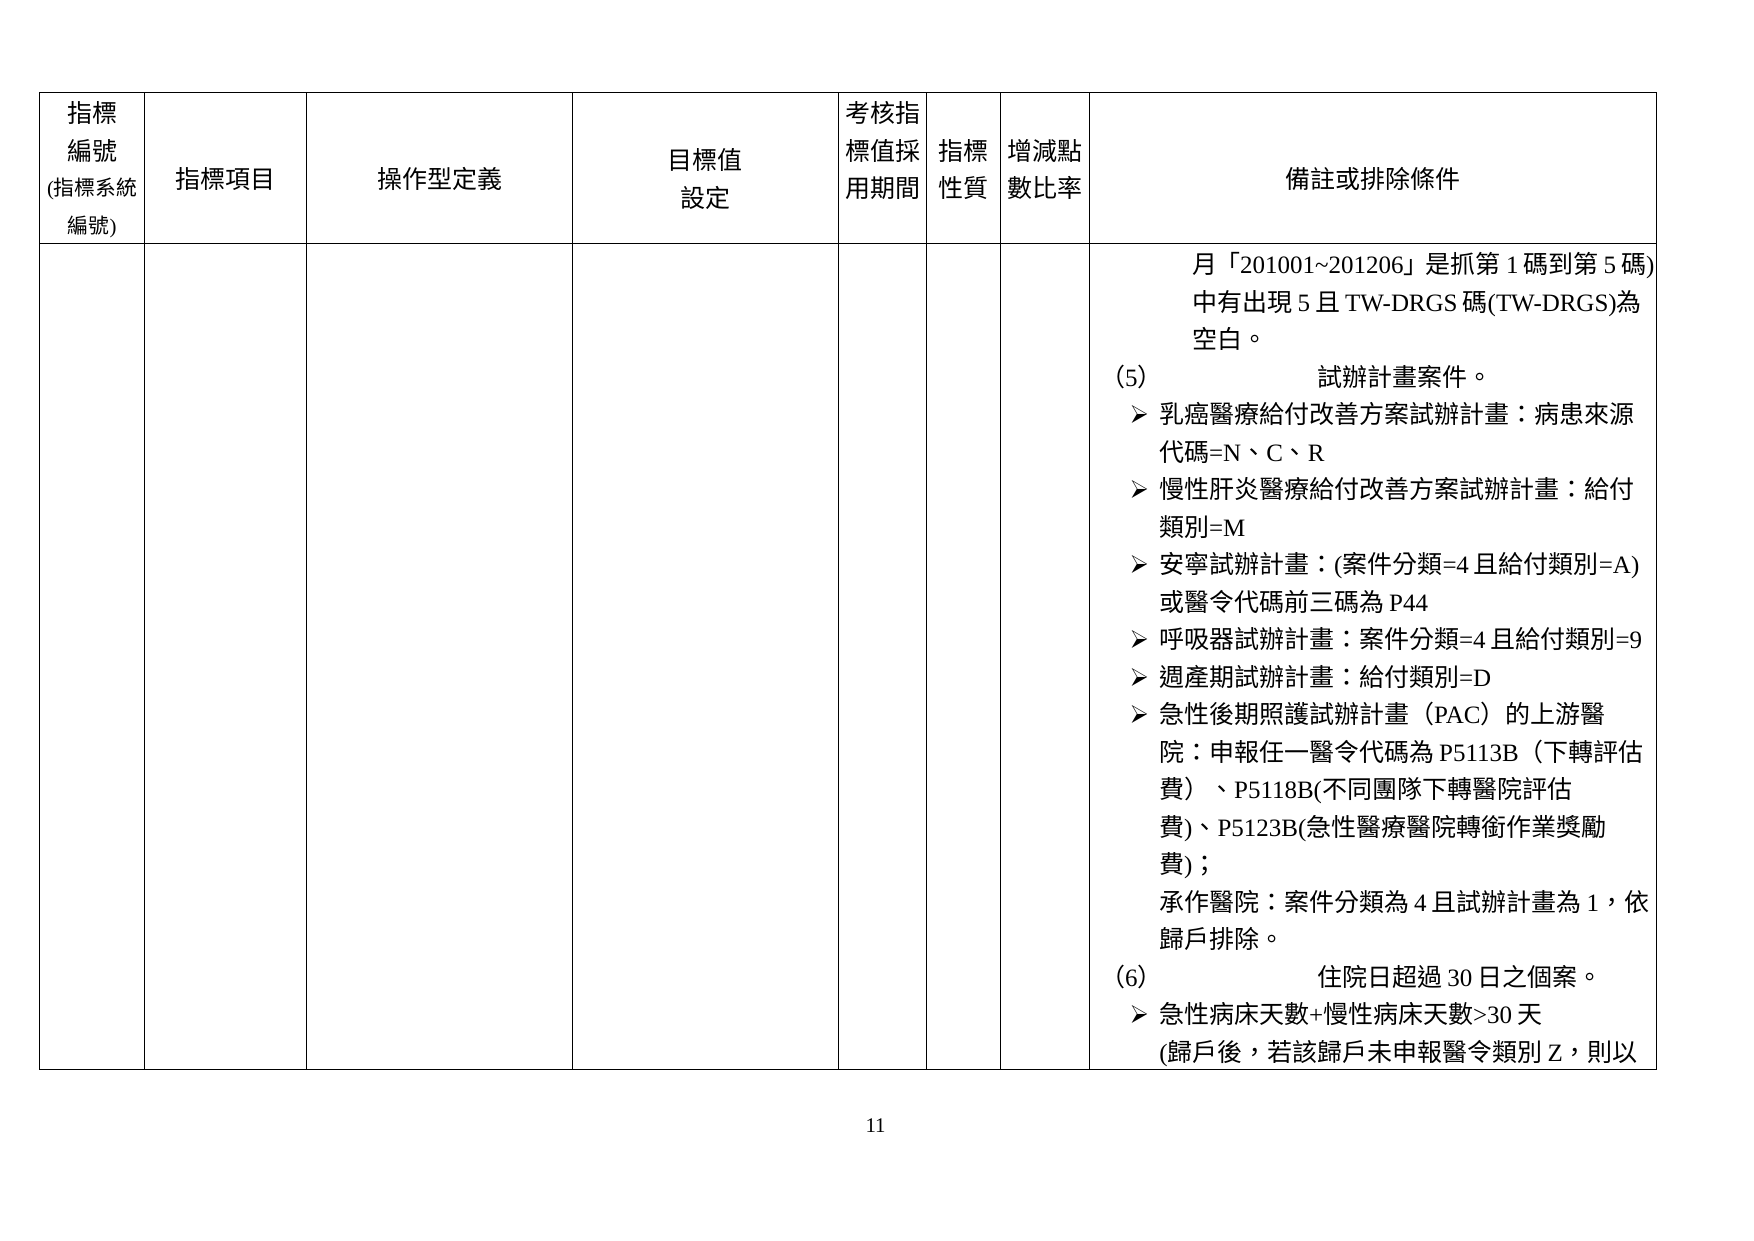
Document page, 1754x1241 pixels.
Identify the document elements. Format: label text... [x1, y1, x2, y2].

table_header 指標 性質 [927, 93, 1000, 243]
table_cell 107Q1目標值設定： 106Q4列考核者 目標值=106Q4目標值 106Q4未列考核(目標值為0) 若106Q3當期值*0.98<=同儕P25，則目標值為同儕P25；若106Q3當期值*0.98>同儕P25，則為106Q3*0.98。 107Q2目標值設定： 目標值設定參考106Q3同儕值予以設定。 若106Q3當期值>0且106Q4目標值>0， 106Q3*0.98<=同儕P25，目標值為同儕P25或106Q4目標值(擇低) 。 106Q3*0.98>同儕P25，則為106Q3 *0.98或106Q4目標值(擇低)。 若106Q3當期值=0，則目標值採106Q3同儕P25或106Q4目標值(擇低) 107Q3及107Q4目標值設定： 106Q2目標值*0.96。 [573, 244, 838, 1069]
table_header 考核指標值採用期間 [839, 93, 926, 243]
table_cell 分子分母之母體資料範圍皆需限定為DRGs案件。 分母定義： CMI_14日內跨院再住院率= Σ (各DRG案件數＊各DRG相對權重14日)/DRGs總案件數 分子定義： 住院DRGs案件之出院後14日內跨院再住院率=住院DRGs案件出院後14日內跨院再住院案件數/DRGs出院案件數 DRGs案件：需為本署醫管組公告的DRG碼範圍內，相對權重>0的DRG碼，且排除下列住院案件：(說明：在排除下列住院案件時，除DZ案件直接排除該筆清單外，該住院歸戶案件下任一筆清單符合排除條件時，則該住院歸戶案件排除) 主診斷為癌症（前3碼為C00-C96、全碼為Z510、Z511、Z5111、Z5112、Z08）、主診斷為性態未明腫瘤(前3碼為D37-D48、全碼為J8481、C944、C946)案件 主或次診斷為臟器移植併發症及後續住院(前4碼為Z940-Z944、前5碼為T8600-T8649、T8690-T8699、Z9481-Z9484、前6碼為D89810-D89813、T86810-T86819、T86850-T86859、全碼為T865、Z946、Z9489、Z949)案件 MDC19、MDC20之精神科案件。 主或次診斷為愛滋病(B20)、先天性凝血因子異常(D66、D67、D681、D682、D684)及衛生福利部公告之罕見疾病案件。 判斷罕見疾病案件的方式：住院清單檔中，案件分類非5且符合下列任一條件者即為衛生褔利部公告之罕見疾病案件 不適Tw-DRGs案件特殊註記為5。 ICD錯誤碼欄位第1碼到第 20碼(費用年月「201001~201206」是抓第1碼到第5碼)中有出現5且TW-DRGS碼(TW-DRGS)為空白。 試辦計畫案件。 乳癌醫療給付改善方案試辦計畫：病患來源代碼=N、C、R 慢性肝炎醫療給付改善方案試辦計畫：給付類別=M 安寧試辦計畫：(案件分類=4且給付類別=A)或醫令代碼前三碼為P44 呼吸器試辦計畫：案件分類=4且給付類別=9 週產期試辦計畫：給付類別=D 急性後期照護試辦計畫（PAC）的上游醫院：申報任一醫令代碼為P5113B（下轉評估費）、P5118B(不同團隊下轉醫院評估費)、P5123B(急性醫療醫院轉銜作業獎勵費)； 承作醫院：案件分類為4且試辦計畫為1，依歸戶排除。 住院日超過30日之個案。 急性病床天數+慢性病床天數>30天 (歸戶後，若該歸戶未申報醫令類別Z，則以累積切帳的【急床+慢床】加總為住院天數；若有申報醫令類別Z，則以切帳最後一筆(即代表案件)的【急床+慢床】為住院天數，住院天數>30天則該歸戶下所有案件皆排除) 使用Extracorporeal Membrane Oxygenation(ECMO)(任一主次處置碼5A15223)之案件。 住院安寧照護案件(案件分類=6)。 其他非屬「醫院醫療給付費用總額」範圍之案件。 醫事機構代碼前二碼為21-27及31-35者。 特約類別非1-4者。 職業傷病案件：部分負擔代碼為006或案件分類=A1、A2、A3、A4 代辦膳食費： 職業傷病住院膳食費：案件分類=AZ，歸戶後，AZ個案的醫療費用應為職業傷病案件，多筆住院案件均刪除。(即歸戶後，若該歸戶下有任一案件為AZ案件，則該歸戶的所有案件都排除) 低收入戶住院膳食費：案件分類=DZ，歸戶後，DZ個案的醫療費用仍屬DRG範圍需保留。(即DZ案件直接排除) 精神科強制住院：病患來源=S(代辦精神病嚴重病人送醫及強制住院)或案件分類=B1 結核病代辦案件：部分負擔代碼為005或案件分類=C4。 後天免疫缺乏症候群：案件分類為=C1 資訊不完整或錯誤之資料排除(歸戶後處理)： 編碼錯誤：審核結果DRG及審核結果MDC均為空白。 尚未出院案件：出院日期為空白。 申報起迄不連續：申報起日與申報迄日不連續。同歸戶下的案件依申報起日、申報迄日排序後，若每筆案件都符合「後一筆的申報起日-該筆申報迄日<=1」，就算有連續。 第一筆資料申報起日與入院日期不相等。 費用為0：申請費用點數+部分負擔金額=0。 住院日數為0：急性病床天數+慢性病床天數=0 健康新生兒被視為病童：部分負擔代碼為903且僅申報57114C、57115C、57116C等3項醫令代碼之案件。 暫以論量計酬申報之案件：不適Tw-DRGs案件特殊註記為G。 急慢性病床天數不符： 出院日期=入院日期，且出院日期- 入院日期+1≠急性病床天數+慢性病床天數。 出院日期-入院日期>急性病床天數+慢性病床天數且無任何一筆病患來源為4者。 出院日期-入院日期<急性病床天數+慢性病床天數 使用主動脈內氣球幫浦(IABP)個案：任一處置碼為5A02110、5A02210且特材醫令前五碼為CBA01。 任一診斷為生產有合併植入性胎盤(前4碼為O720-O723、O730-O731、前5碼為O4381-O4393、前6碼為O43011-O43199、O43211-O43239)、產後大出血(O721)或產後血液凝固缺損(O723)之案件。 複雜性多重骨盆腔器官脫垂，須同時施行骨盆腔多器官重建手術之個案。 【不適用Tw-DRGs案件特殊註記】為D的案件(依清單排除)。 案件數：相同【院所、住院日、ID、生日】下，取出院日最晚的那一筆為代表歸戶，若相同【院所、住院日、ID、生日、出院日】仍有多筆，則取申報期間(起)最晚那一筆為代表作為一個案件，並以該代表案件之DRG為該歸戶之代表DRG。 跨院再住院案件數：以出院案件為母體, 按【ID、生日】跨院勾稽距離出院日至14日內的住院案件。 說明：在勾稽出院案件是否發生再住院的情形時, 其勾稽檔的資料範圍不需限定為DRGs案件，即勾稽檔為全部住院資料。排除下列二種案件： 【不適用Tw-DRGs案件特殊註記】為E的案件，依清單排除。 安胎後轉生產案件：安胎(DRG代碼為37901、37902、37903、38301、38302、384)後轉生產(DRG代碼為370、371、37401、37402、372、37301、37302、37501、37502)且第一筆的出院日與第二筆入院日相同時，依歸戶排除。 各DRG相對權重_14日內跨院再住院率：全國各DRG 之14日日內跨院再住院率/全國所有DRGs案件之14日內跨院再住院率。 說明：此權重由本系統運算，106年起的權重以104為基期計算。 [1090, 244, 1656, 1069]
table_cell [40, 244, 144, 1069]
table_cell [1001, 244, 1089, 1069]
table_cell [839, 244, 926, 1069]
table_header 指標項目 [145, 93, 306, 243]
table_header 增減點數比率 [1001, 93, 1089, 243]
table_cell [307, 244, 572, 1069]
table_header 指標 編號 (指標系統編號) [40, 93, 144, 243]
table_cell [145, 244, 306, 1069]
table_header 備註或排除條件 [1090, 93, 1656, 243]
table_cell [927, 244, 1000, 1069]
table_header 操作型定義 [307, 93, 572, 243]
table_header 目標值 設定 [573, 93, 838, 243]
